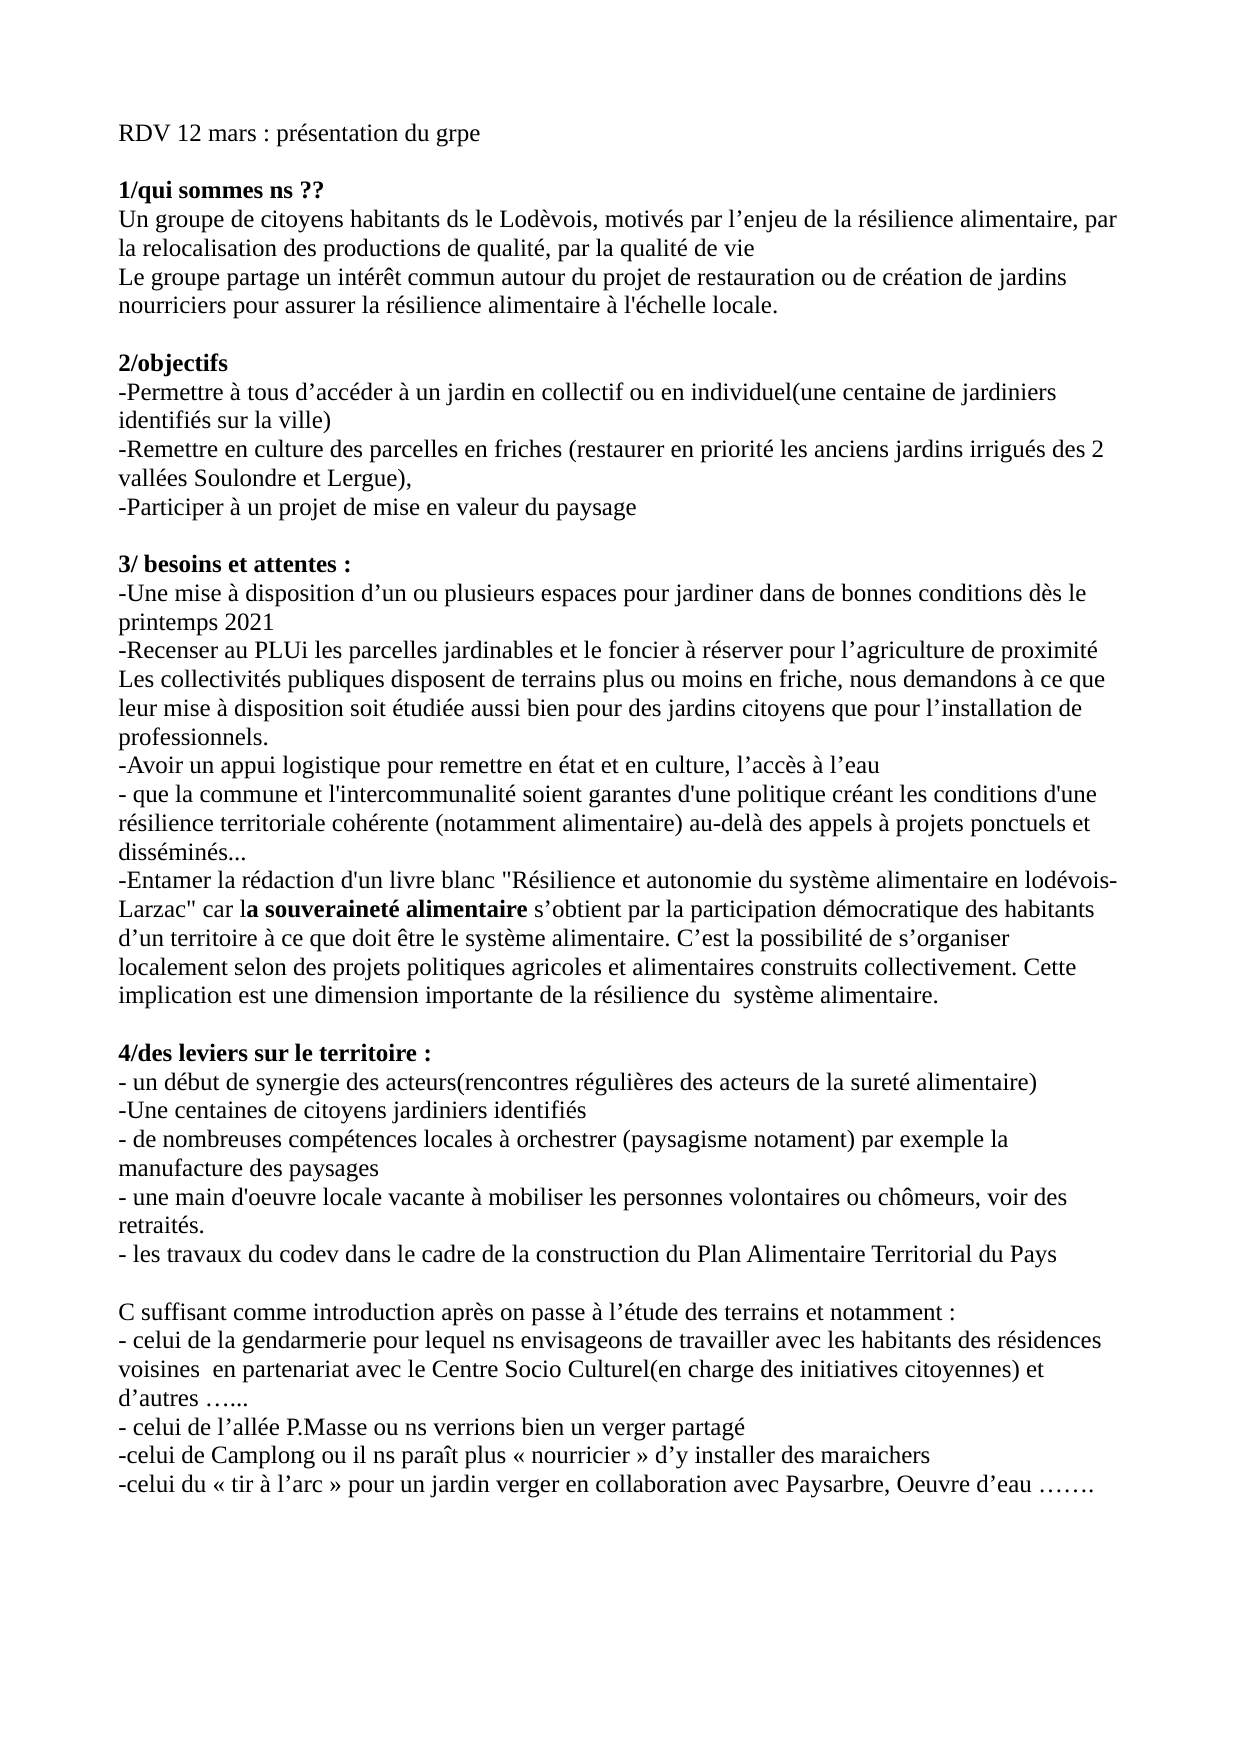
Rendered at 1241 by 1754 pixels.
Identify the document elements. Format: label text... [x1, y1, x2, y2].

text RDV 12 mars : présentation du grpe [118, 118, 1122, 147]
text 3/ besoins et attentes : [118, 549, 1122, 578]
text Le groupe partage un intérêt commun autour du projet de restauration ou de création de jardins nourriciers pour assurer la résilience alimentaire à l'échelle locale. [118, 262, 1122, 319]
text - celui de l’allée P.Masse ou ns verrions bien un verger partagé [118, 1412, 1122, 1441]
text - de nombreuses compétences locales à orchestrer (paysagisme notament) par exemple la manufacture des paysages [118, 1124, 1122, 1182]
text -celui de Camplong ou il ns paraît plus « nourricier » d’y installer des maraichers [118, 1441, 1122, 1469]
text Un groupe de citoyens habitants ds le Lodèvois, motivés par l’enjeu de la résilience alimentaire, par la relocalisation des productions de qualité, par la qualité de vie [118, 204, 1122, 262]
text 4/des leviers sur le territoire : [118, 1038, 1122, 1067]
text -Recenser au PLUi les parcelles jardinables et le foncier à réserver pour l’agriculture de proximité [118, 636, 1122, 664]
text C suffisant comme introduction après on passe à l’étude des terrains et notamment : [118, 1297, 1122, 1326]
text -Une mise à disposition d’un ou plusieurs espaces pour jardiner dans de bonnes conditions dès le printemps 2021 [118, 578, 1122, 636]
text - une main d'oeuvre locale vacante à mobiliser les personnes volontaires ou chômeurs, voir des retraités. [118, 1182, 1122, 1239]
text -Entamer la rédaction d'un livre blanc "Résilience et autonomie du système alimentaire en lodévois-Larzac" car la souveraineté alimentaire s’obtient par la participation démocratique des habitants d’un territoire à ce que doit être le système alimentaire. C’est la possibilité de s’organiser localement selon des projets politiques agricoles et alimentaires construits collectivement. Cette implication est une dimension importante de la résilience du système alimentaire. [118, 866, 1122, 1009]
text Les collectivités publiques disposent de terrains plus ou moins en friche, nous demandons à ce que leur mise à disposition soit étudiée aussi bien pour des jardins citoyens que pour l’installation de professionnels. [118, 664, 1122, 751]
text - un début de synergie des acteurs(rencontres régulières des acteurs de la sureté alimentaire) [118, 1067, 1122, 1096]
text -Permettre à tous d’accéder à un jardin en collectif ou en individuel(une centaine de jardiniers identifiés sur la ville) [118, 377, 1122, 434]
text - les travaux du codev dans le cadre de la construction du Plan Alimentaire Territorial du Pays [118, 1239, 1122, 1268]
text -Remettre en culture des parcelles en friches (restaurer en priorité les anciens jardins irrigués des 2 vallées Soulondre et Lergue), [118, 434, 1122, 492]
text -Avoir un appui logistique pour remettre en état et en culture, l’accès à l’eau [118, 751, 1122, 779]
text - que la commune et l'intercommunalité soient garantes d'une politique créant les conditions d'une résilience territoriale cohérente (notamment alimentaire) au-delà des appels à projets ponctuels et disséminés... [118, 779, 1122, 866]
text 1/qui sommes ns ?? [118, 176, 1122, 204]
text -Participer à un projet de mise en valeur du paysage [118, 492, 1122, 521]
text 2/objectifs [118, 348, 1122, 377]
text - celui de la gendarmerie pour lequel ns envisageons de travailler avec les habitants des résidences voisines en partenariat avec le Centre Socio Culturel(en charge des initiatives citoyennes) et d’autres …... [118, 1326, 1122, 1412]
text -celui du « tir à l’arc » pour un jardin verger en collaboration avec Paysarbre, Oeuvre d’eau ……. [118, 1469, 1122, 1498]
text -Une centaines de citoyens jardiniers identifiés [118, 1096, 1122, 1124]
